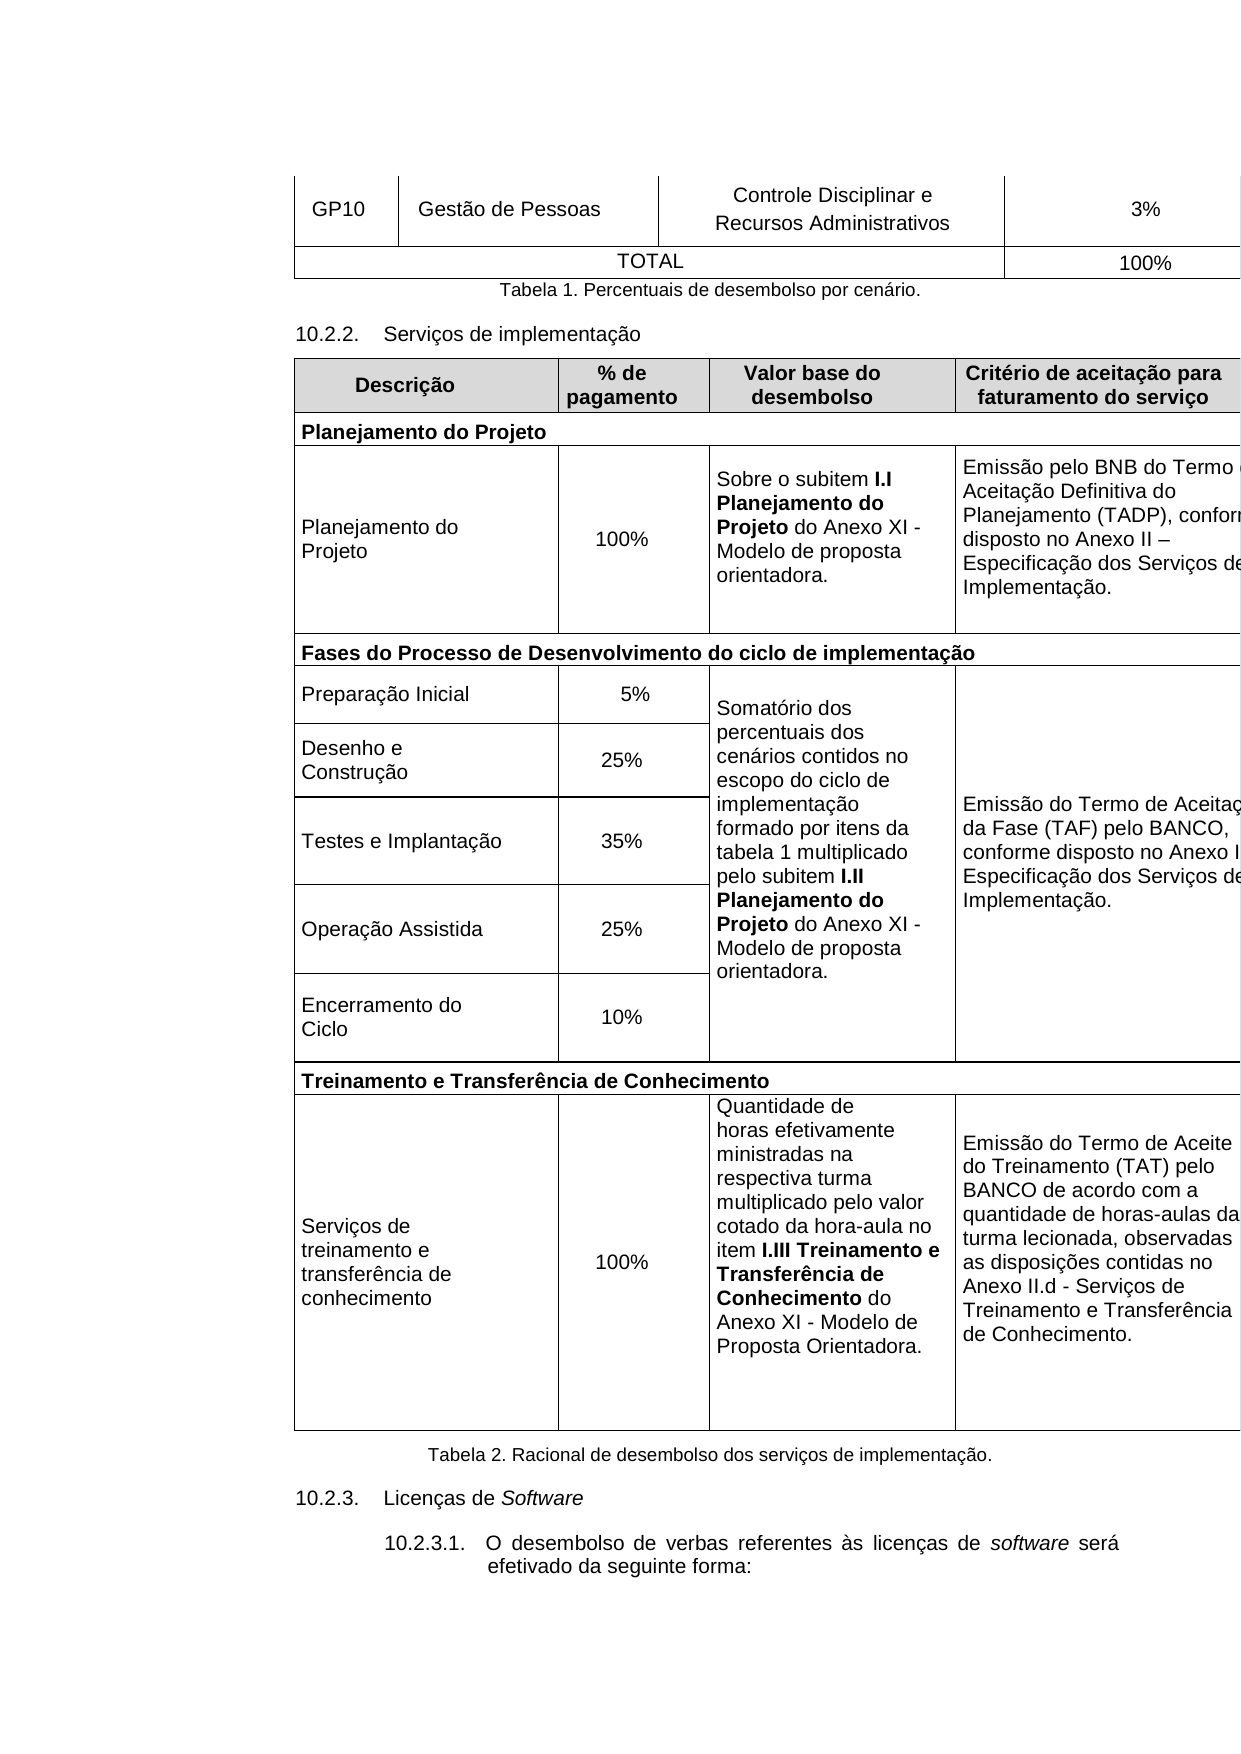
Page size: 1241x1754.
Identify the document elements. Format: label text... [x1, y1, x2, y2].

table_cell TOTAL [295, 247, 1004, 278]
text 10.2.2. Serviços de implementação [295, 322, 1153, 345]
table_cell Planejamento do Projeto [295, 446, 558, 633]
table_cell Emissão do Termo de Aceitação da Fase (TAF) pelo BANCO, conforme disposto no Anexo II – Especificação dos Serviços de Implementação. [956, 666, 1240, 1061]
table_header 3% [1005, 176, 1240, 246]
table_cell 100% [559, 1095, 709, 1430]
table_cell 25% [559, 724, 709, 796]
table_cell Desenho e Construção [295, 724, 558, 796]
table_cell 5% [559, 666, 709, 722]
table_header % de pagamento [559, 359, 709, 412]
table_cell Testes e Implantação [295, 798, 558, 884]
table_header Gestão de Pessoas [399, 176, 658, 246]
table_cell Treinamento e Transferência de Conhecimento [295, 1063, 1240, 1094]
table_cell 10% [559, 974, 709, 1061]
table_header Descrição [295, 359, 558, 412]
table_cell Serviços de treinamento e transferência de conhecimento [295, 1095, 558, 1430]
text 10.2.3. Licenças de Software [295, 1486, 1153, 1509]
table_header Valor base do desembolso [710, 359, 955, 412]
table_cell Sobre o subitem I.I Planejamento do Projeto do Anexo XI - Modelo de proposta orientadora. [710, 446, 955, 633]
table_cell Emissão do Termo de Aceite do Treinamento (TAT) pelo BANCO de acordo com a quantidade de horas-aulas da turma lecionada, observadas as disposições contidas no Anexo II.d - Serviços de Treinamento e Transferência de Conhecimento. [956, 1095, 1240, 1430]
table_cell Planejamento do Projeto [295, 413, 1240, 444]
table_cell 35% [559, 798, 709, 884]
table_cell 25% [559, 885, 709, 973]
table_cell Emissão pelo BNB do Termo de Aceitação Definitiva do Planejamento (TADP), conforme disposto no Anexo II – Especificação dos Serviços de Implementação. [956, 446, 1240, 633]
table_cell Encerramento do Ciclo [295, 974, 558, 1061]
table_cell 100% [1005, 247, 1240, 278]
table_cell Preparação Inicial [295, 666, 558, 722]
table_cell 100% [559, 446, 709, 633]
text 10.2.3.1. O desembolso de verbas referentes às licenças de software será efetivado da seguinte forma: [384, 1530, 1128, 1578]
table_cell Quantidade de horas efetivamente ministradas na respectiva turma multiplicado pelo valor cotado da hora-aula no item I.III Treinamento e Transferência de Conhecimento do Anexo XI - Modelo de Proposta Orientadora. [710, 1095, 955, 1430]
text Tabela 2. Racional de desembolso dos serviços de implementação. [428, 1443, 1153, 1465]
table_cell Somatório dos percentuais dos cenários contidos no escopo do ciclo de implementação formado por itens da tabela 1 multiplicado pelo subitem I.II Planejamento do Projeto do Anexo XI - Modelo de proposta orientadora. [710, 666, 955, 1061]
table_header GP10 [295, 176, 398, 246]
table_cell Operação Assistida [295, 885, 558, 973]
table_header Controle Disciplinar e Recursos Administrativos [659, 176, 1004, 246]
table_cell Fases do Processo de Desenvolvimento do ciclo de implementação [295, 634, 1240, 665]
text Tabela 1. Percentuais de desembolso por cenário. [499, 279, 1153, 301]
table_header Critério de aceitação para faturamento do serviço [956, 359, 1240, 412]
